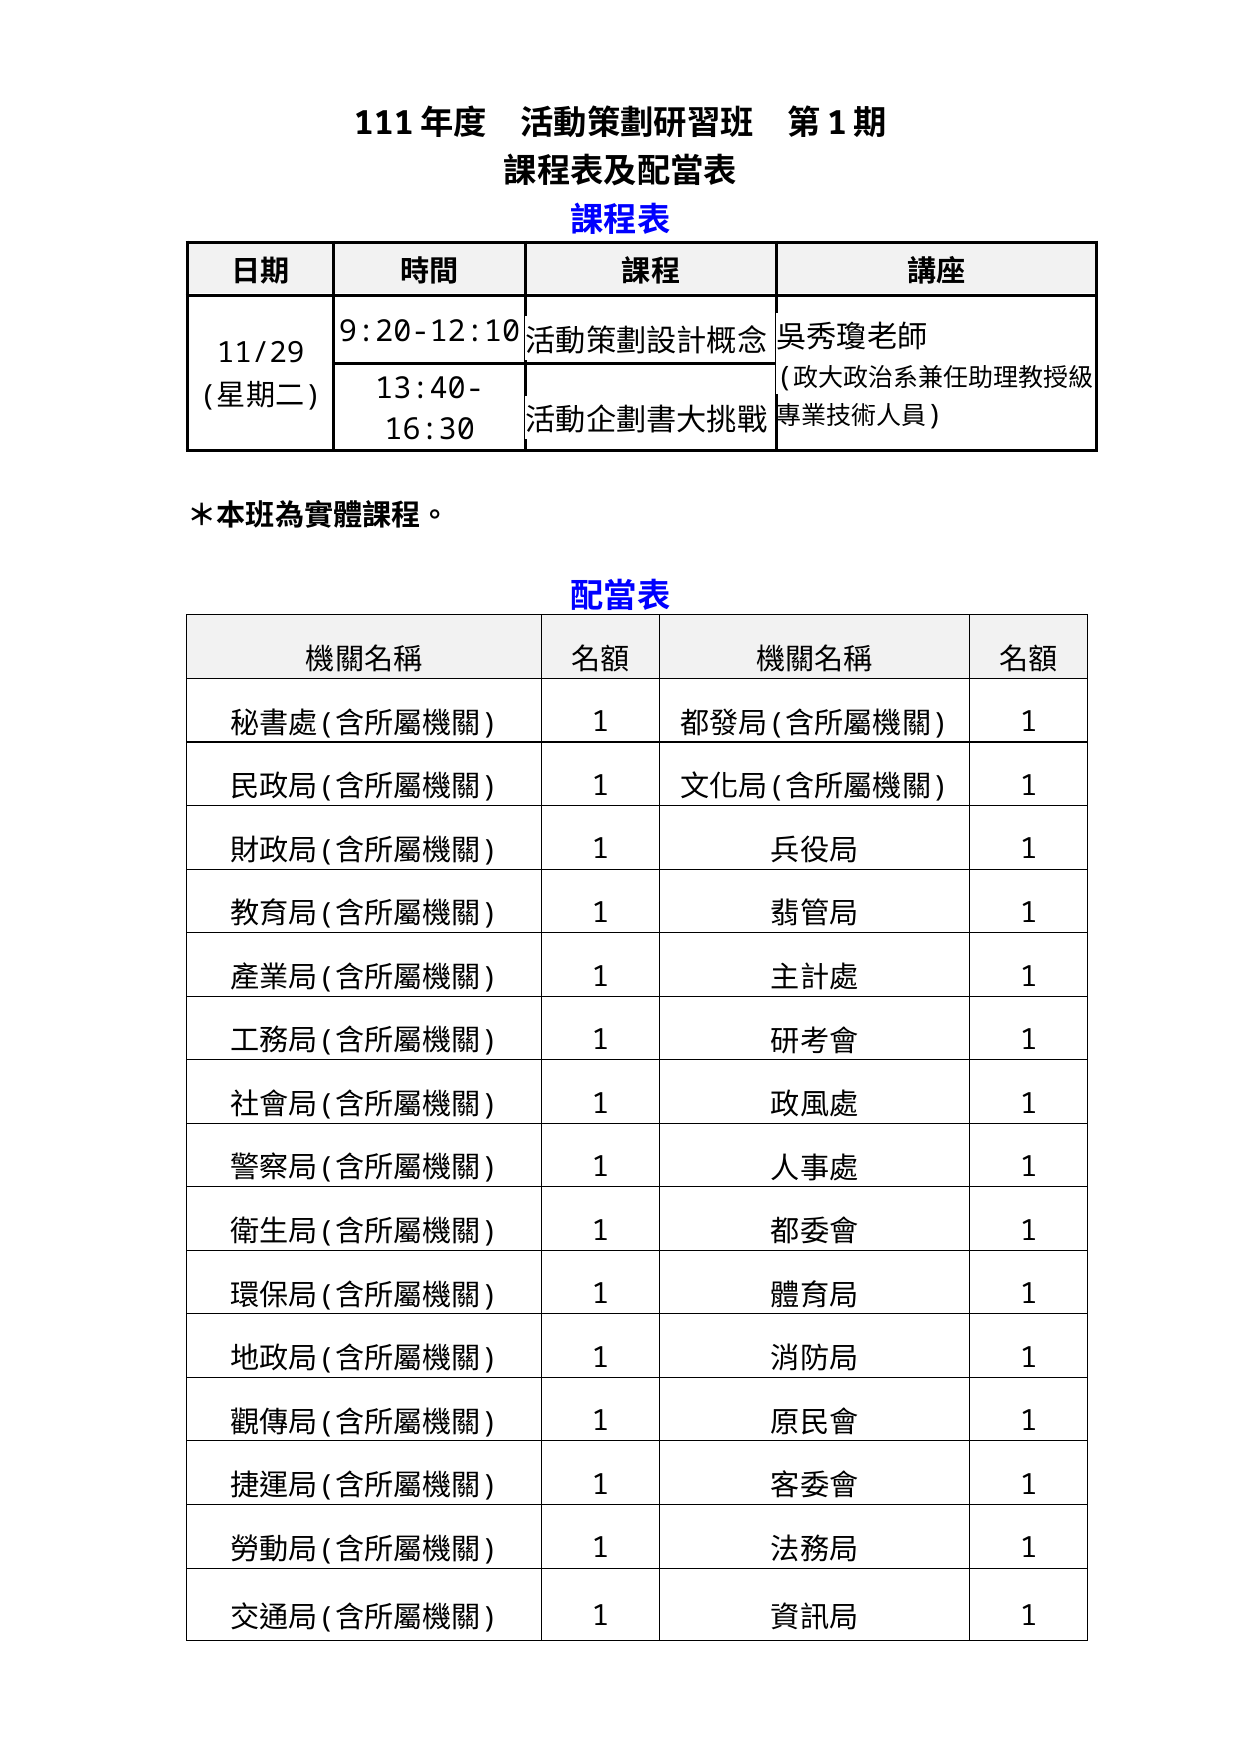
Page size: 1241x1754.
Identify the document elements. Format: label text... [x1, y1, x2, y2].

table_cell 1 [970, 1187, 1087, 1250]
table_cell 民政局(含所屬機關) [187, 743, 541, 805]
table_cell 1 [542, 743, 659, 805]
table_cell 1 [542, 1314, 659, 1377]
table_cell 1 [970, 997, 1087, 1059]
table_cell 秘書處(含所屬機關) [187, 679, 541, 741]
table_cell 1 [970, 933, 1087, 996]
table_cell 兵役局 [660, 806, 969, 868]
table_cell 主計處 [660, 933, 969, 996]
table_cell 衛生局(含所屬機關) [187, 1187, 541, 1250]
table_cell 地政局(含所屬機關) [187, 1314, 541, 1377]
table_cell 1 [970, 1251, 1087, 1313]
table_cell 11/29 (星期二) [189, 297, 332, 449]
table_cell 1 [542, 1505, 659, 1567]
table_cell 1 [542, 1187, 659, 1250]
table_header 機關名稱 [660, 615, 969, 678]
table_cell 原民會 [660, 1378, 969, 1440]
table_cell 1 [970, 679, 1087, 741]
table_cell 翡管局 [660, 870, 969, 932]
table_cell 9:20-12:10 [335, 297, 524, 362]
table_cell 財政局(含所屬機關) [187, 806, 541, 868]
table_cell 1 [542, 997, 659, 1059]
table_cell 1 [542, 679, 659, 741]
table_cell 1 [542, 1060, 659, 1123]
text 111年度 活動策劃研習班 第1期 [187, 96, 1053, 144]
table_cell 都委會 [660, 1187, 969, 1250]
table_header 日期 [189, 244, 332, 293]
table_cell 活動企劃書大挑戰 [527, 365, 775, 449]
table_cell 政風處 [660, 1060, 969, 1123]
table_cell 社會局(含所屬機關) [187, 1060, 541, 1123]
table_cell 1 [970, 1569, 1087, 1640]
table_cell 1 [542, 1251, 659, 1313]
table_cell 1 [970, 806, 1087, 868]
table_cell 1 [970, 870, 1087, 932]
table_cell 文化局(含所屬機關) [660, 743, 969, 805]
text ＊本班為實體課程。 [187, 471, 1162, 533]
table_cell 客委會 [660, 1441, 969, 1504]
table_cell 勞動局(含所屬機關) [187, 1505, 541, 1567]
table_header 名額 [970, 615, 1087, 678]
table_cell 1 [542, 806, 659, 868]
table_cell 警察局(含所屬機關) [187, 1124, 541, 1186]
table_cell 1 [542, 933, 659, 996]
table_cell 產業局(含所屬機關) [187, 933, 541, 996]
table_cell 1 [970, 1124, 1087, 1186]
table_cell 教育局(含所屬機關) [187, 870, 541, 932]
table_cell 1 [542, 1378, 659, 1440]
text 配當表 [187, 552, 1053, 614]
table_header 課程 [527, 244, 775, 293]
table_header 講座 [778, 244, 1095, 293]
table_header 名額 [542, 615, 659, 678]
table_cell 捷運局(含所屬機關) [187, 1441, 541, 1504]
table_cell 資訊局 [660, 1569, 969, 1640]
table_cell 1 [542, 1441, 659, 1504]
table_cell 觀傳局(含所屬機關) [187, 1378, 541, 1440]
table_cell 1 [970, 1441, 1087, 1504]
table_cell 1 [542, 870, 659, 932]
table_cell 13:40-16:30 [335, 365, 524, 449]
table_header 機關名稱 [187, 615, 541, 678]
table_cell 交通局(含所屬機關) [187, 1569, 541, 1640]
table_cell 法務局 [660, 1505, 969, 1567]
table_cell 活動策劃設計概念 [527, 297, 775, 362]
text 課程表及配當表 [187, 144, 1053, 192]
table_cell 1 [970, 1378, 1087, 1440]
table_header 時間 [335, 244, 524, 293]
table_cell 1 [542, 1124, 659, 1186]
table_cell 人事處 [660, 1124, 969, 1186]
table_cell 研考會 [660, 997, 969, 1059]
table_cell 1 [970, 743, 1087, 805]
table_cell 都發局(含所屬機關) [660, 679, 969, 741]
table_cell 消防局 [660, 1314, 969, 1377]
table_cell 1 [970, 1505, 1087, 1567]
table_cell 體育局 [660, 1251, 969, 1313]
text 課程表 [187, 192, 1053, 241]
table_cell 1 [970, 1314, 1087, 1377]
table_cell 工務局(含所屬機關) [187, 997, 541, 1059]
table_cell 吳秀瓊老師 (政大政治系兼任助理教授級專業技術人員) [778, 297, 1095, 449]
table_cell 1 [542, 1569, 659, 1640]
table_cell 1 [970, 1060, 1087, 1123]
table_cell 環保局(含所屬機關) [187, 1251, 541, 1313]
